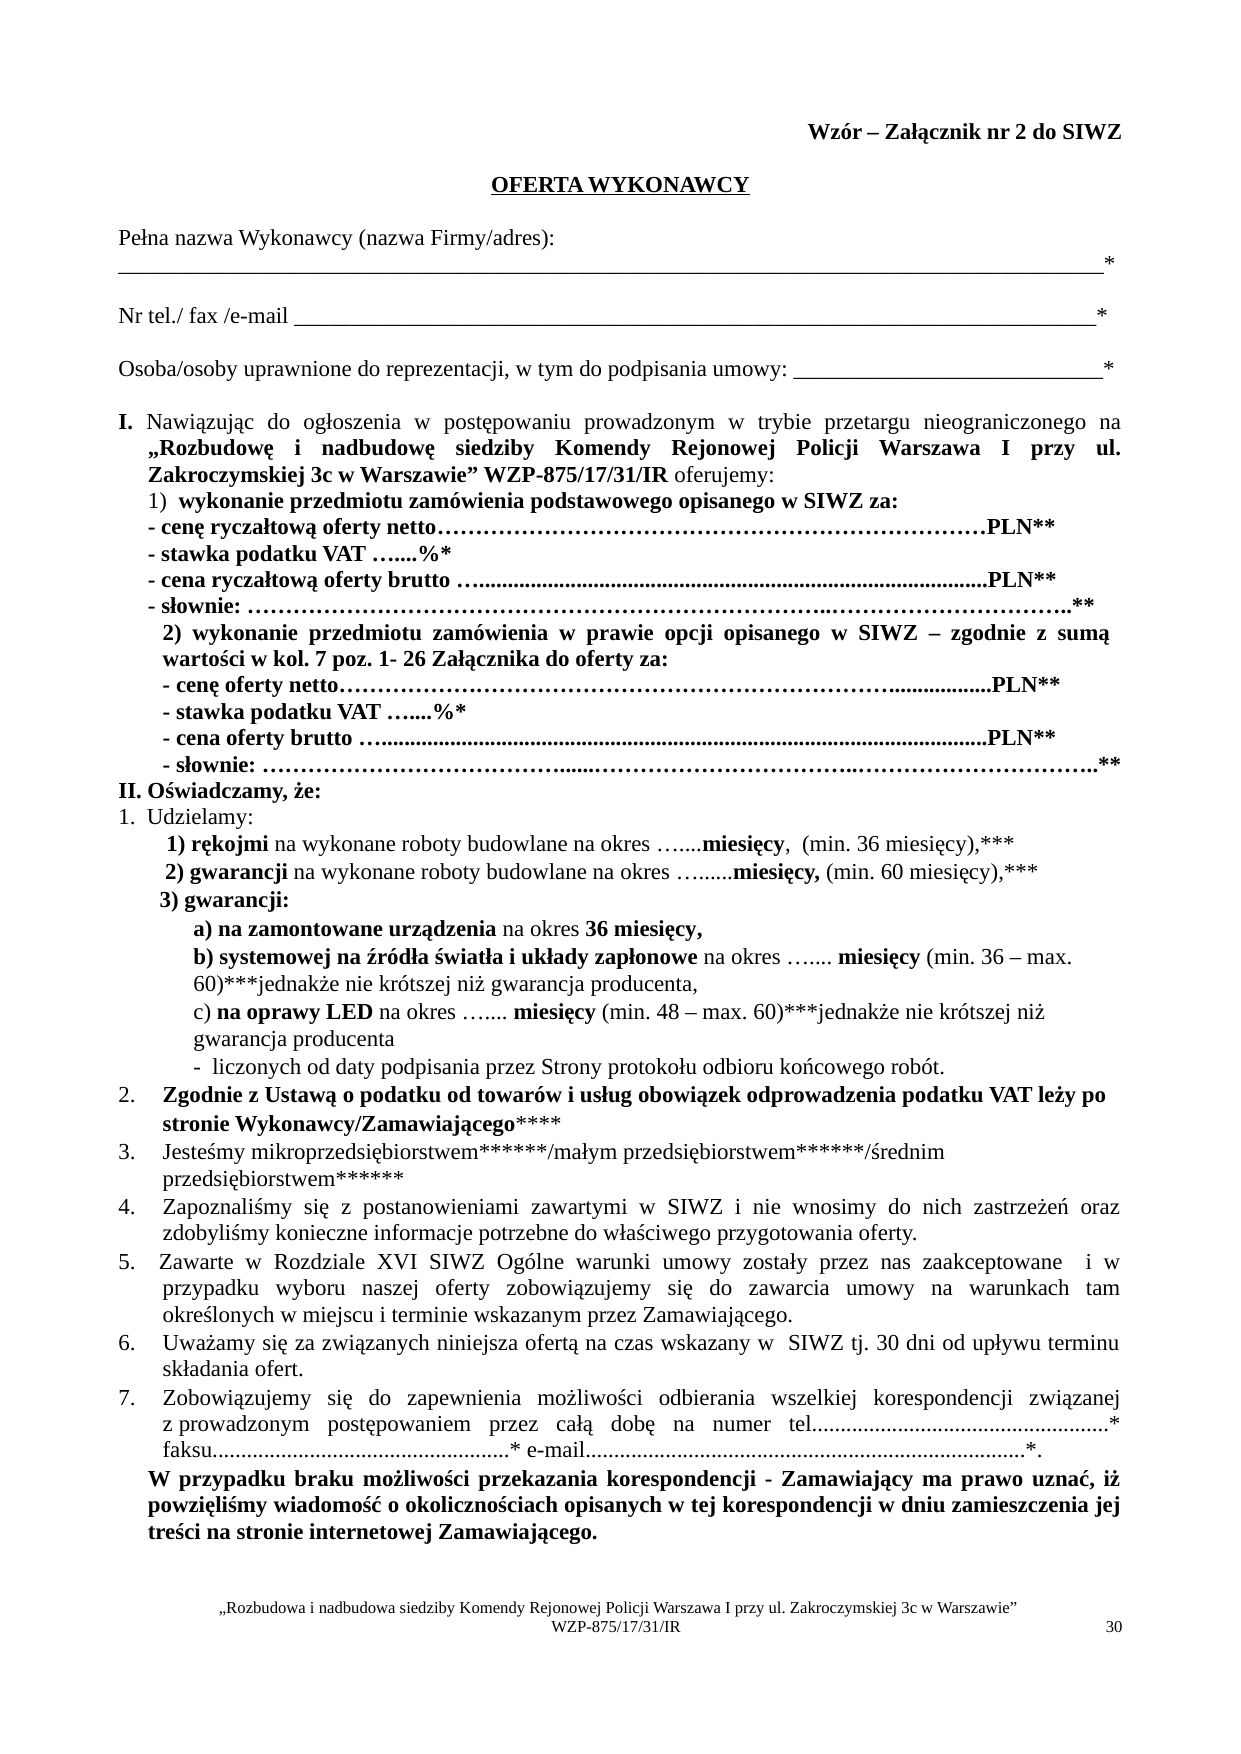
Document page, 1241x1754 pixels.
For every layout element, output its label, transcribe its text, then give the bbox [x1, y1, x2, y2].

text 3. Jesteśmy mikroprzedsiębiorstwem******/małym przedsiębiorstwem******/średnim przedsiębiorstwem****** [118, 1138, 1122, 1191]
text Wzór – Załącznik nr 2 do SIWZ [118, 118, 1122, 144]
text II. Oświadczamy, że: [118, 777, 1122, 803]
text 1) rękojmi na wykonane roboty budowlane na okres …....miesięcy, (min. 36 miesięcy),*** [118, 830, 1122, 856]
text - słownie: …………………………………………………………………..…………………………..** [118, 592, 1122, 619]
text stronie Wykonawcy/Zamawiającego**** [118, 1110, 1122, 1136]
text 7. Zobowiązujemy się do zapewnienia możliwości odbierania wszelkiej korespondencji związanej z prowadzonym postępowaniem przez całą dobę na numer tel....................................................* faksu....................................................* e-mail.............................................................................*. [118, 1384, 1122, 1463]
text 4. Zapoznaliśmy się z postanowieniami zawartymi w SIWZ i nie wnosimy do nich zastrzeżeń oraz zdobyliśmy konieczne informacje potrzebne do właściwego przygotowania oferty. [118, 1193, 1122, 1246]
text 2) wykonanie przedmiotu zamówienia w prawie opcji opisanego w SIWZ – zgodnie z sumą wartości w kol. 7 poz. 1- 26 Załącznika do oferty za: [118, 619, 1122, 672]
text 2. Zgodnie z Ustawą o podatku od towarów i usług obowiązek odprowadzenia podatku VAT leży po [118, 1081, 1122, 1108]
text - liczonych od daty podpisania przez Strony protokołu odbioru końcowego robót. [118, 1053, 1122, 1079]
text Nr tel./ fax /e-mail ______________________________________________________________________* [118, 303, 1122, 329]
text 2) gwarancji na wykonane roboty budowlane na okres …......miesięcy, (min. 60 miesięcy),*** [118, 858, 1122, 884]
text - stawka podatku VAT …....%* [118, 540, 1122, 566]
text - cena oferty brutto …..........................................................................................................PLN** [118, 724, 1122, 751]
text 6. Uważamy się za związanych niniejsza ofertą na czas wskazany w SIWZ tj. 30 dni od upływu terminu składania ofert. [118, 1329, 1122, 1382]
text Pełna nazwa Wykonawcy (nazwa Firmy/adres): ______________________________________________________________________________________* [118, 223, 1122, 276]
text I. Nawiązując do ogłoszenia w postępowaniu prowadzonym w trybie przetargu nieograniczonego na „Rozbudowę i nadbudowę siedziby Komendy Rejonowej Policji Warszawa I przy ul. Zakroczymskiej 3c w Warszawie” WZP-875/17/31/IR oferujemy: [118, 408, 1122, 487]
text 1) wykonanie przedmiotu zamówienia podstawowego opisanego w SIWZ za: [118, 487, 1122, 513]
text - słownie: …………………………………......……………………………..…………………………..** [118, 751, 1122, 777]
text b) systemowej na źródła światła i układy zapłonowe na okres ….... miesięcy (min. 36 – max. 60)***jednakże nie krótszej niż gwarancja producenta, [118, 943, 1122, 996]
text a) na zamontowane urządzenia na okres 36 miesięcy, [118, 915, 1122, 941]
text Osoba/osoby uprawnione do reprezentacji, w tym do podpisania umowy: ___________________________* [118, 355, 1122, 382]
text W przypadku braku możliwości przekazania korespondencji - Zamawiający ma prawo uznać, iż powzięliśmy wiadomość o okolicznościach opisanych w tej korespondencji w dniu zamieszczenia jej treści na stronie internetowej Zamawiającego. [148, 1465, 1122, 1544]
text - stawka podatku VAT …....%* [118, 698, 1122, 724]
text 1. Udzielamy: [118, 803, 1122, 830]
subtitle OFERTA WYKONAWCY [118, 171, 1122, 197]
text - cenę oferty netto………………………………………………………………..................PLN** [118, 672, 1122, 698]
text - cenę ryczałtową oferty netto………………………………………………………………PLN** [118, 513, 1122, 540]
text 3) gwarancji: [118, 887, 1122, 913]
text - cena ryczałtową oferty brutto ….........................................................................................PLN** [118, 566, 1122, 592]
text c) na oprawy LED na okres ….... miesięcy (min. 48 – max. 60)***jednakże nie krótszej niż gwarancja producenta [118, 998, 1122, 1051]
text 5. Zawarte w Rozdziale XVI SIWZ Ogólne warunki umowy zostały przez nas zaakceptowane i w przypadku wyboru naszej oferty zobowiązujemy się do zawarcia umowy na warunkach tam określonych w miejscu i terminie wskazanym przez Zamawiającego. [118, 1248, 1122, 1327]
